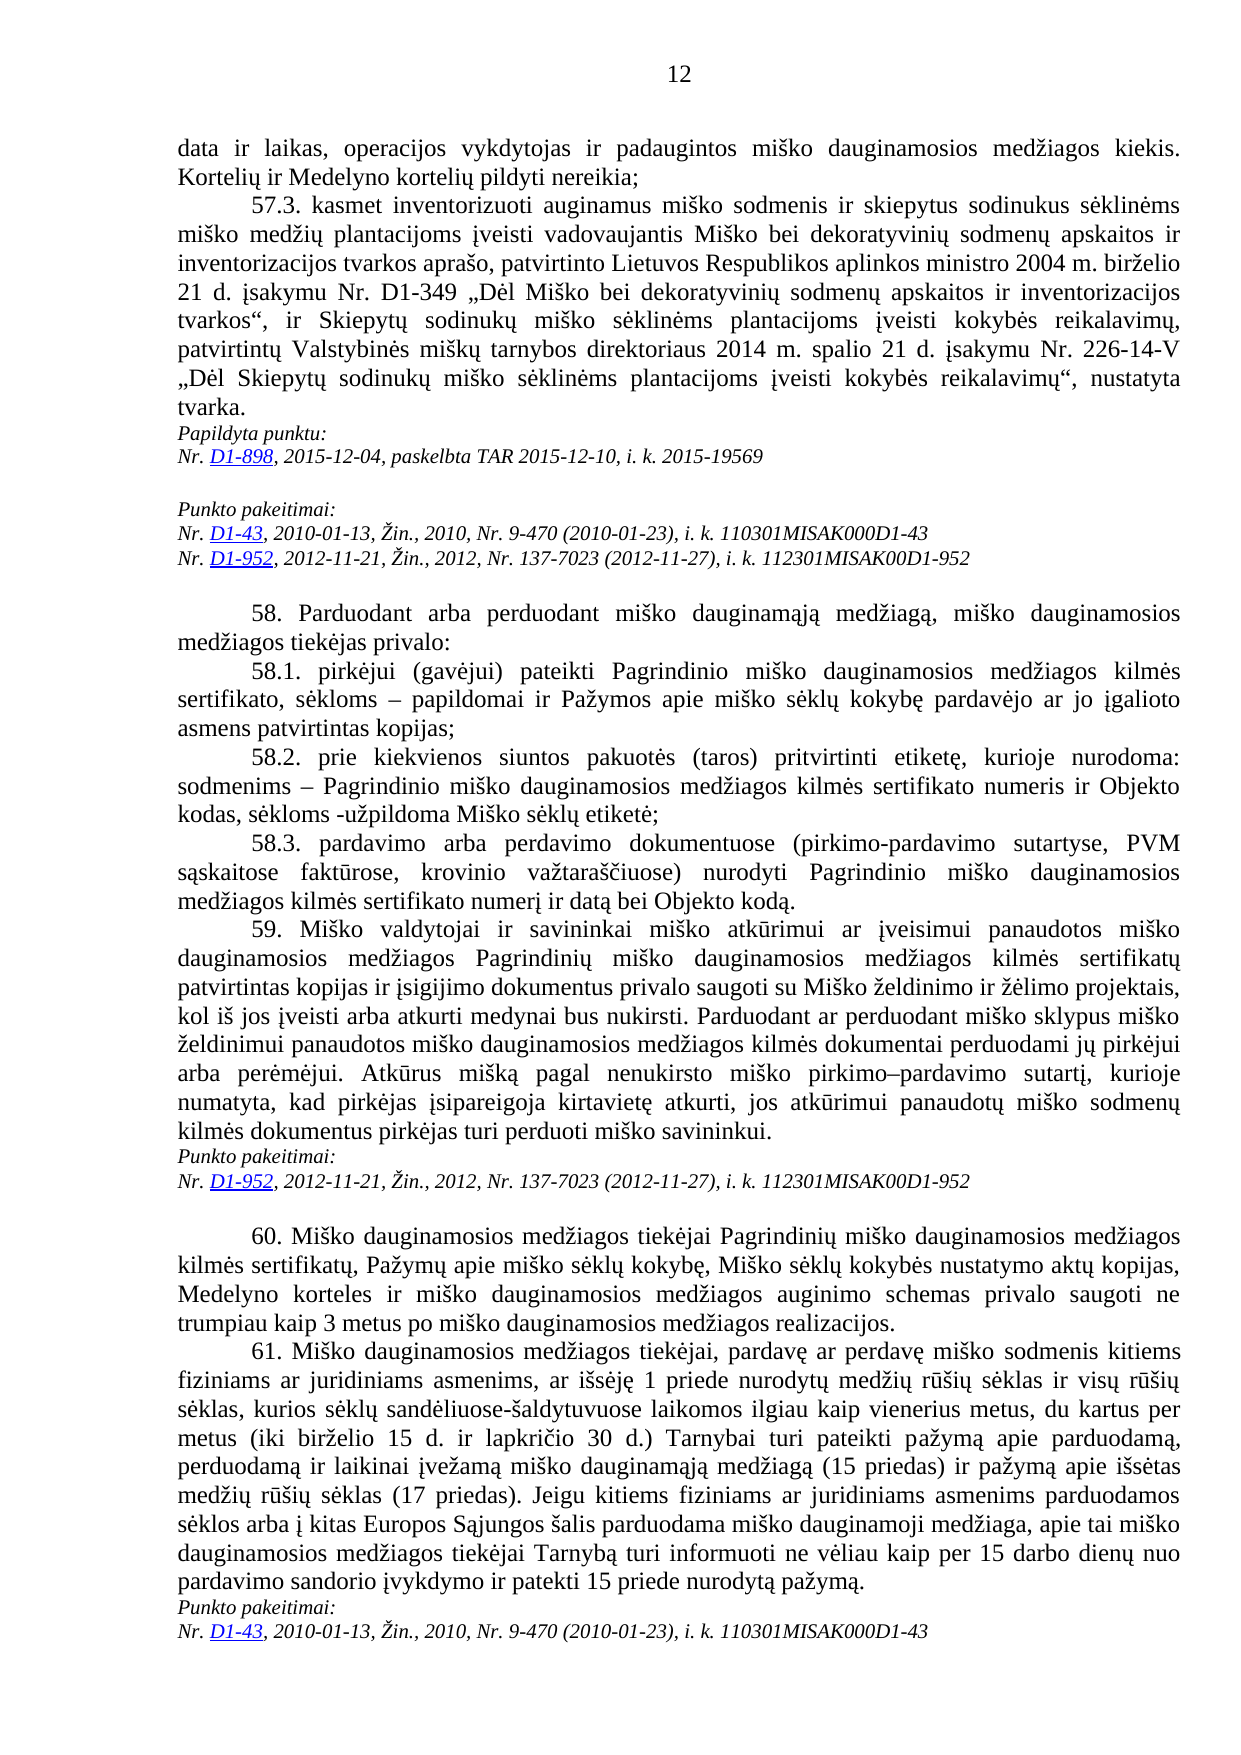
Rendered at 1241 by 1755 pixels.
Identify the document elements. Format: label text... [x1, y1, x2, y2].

text 59. Miško valdytojai ir savininkai miško atkūrimui ar įveisimui panaudotos miško dauginamosios medžiagos Pagrindinių miško dauginamosios medžiagos kilmės sertifikatų patvirtintas kopijas ir įsigijimo dokumentus privalo saugoti su Miško želdinimo ir žėlimo projektais, kol iš jos įveisti arba atkurti medynai bus nukirsti. Parduodant ar perduodant miško sklypus miško želdinimui panaudotos miško dauginamosios medžiagos kilmės dokumentai perduodami jų pirkėjui arba perėmėjui. Atkūrus mišką pagal nenukirsto miško pirkimo–pardavimo sutartį, kurioje numatyta, kad pirkėjas įsipareigoja kirtavietę atkurti, jos atkūrimui panaudotų miško sodmenų kilmės dokumentus pirkėjas turi perduoti miško savininkui. [177, 914, 1181, 1144]
text data ir laikas, operacijos vykdytojas ir padaugintos miško dauginamosios medžiagos kiekis. Kortelių ir Medelyno kortelių pildyti nereikia; [177, 133, 1181, 190]
text 58.2. prie kiekvienos siuntos pakuotės (taros) pritvirtinti etiketę, kurioje nurodoma: sodmenims – Pagrindinio miško dauginamosios medžiagos kilmės sertifikato numeris ir Objekto kodas, sėkloms -užpildoma Miško sėklų etiketė; [177, 742, 1181, 828]
text Punkto pakeitimai: [177, 497, 1181, 521]
text Nr. D1-898, 2015-12-04, paskelbta TAR 2015-12-10, i. k. 2015-19569 [177, 444, 1181, 468]
text Nr. D1-43, 2010-01-13, Žin., 2010, Nr. 9-470 (2010-01-23), i. k. 110301MISAK000D1-43 [177, 521, 1181, 545]
text 58. Parduodant arba perduodant miško dauginamąją medžiagą, miško dauginamosios medžiagos tiekėjas privalo: [177, 598, 1181, 656]
text Nr. D1-43, 2010-01-13, Žin., 2010, Nr. 9-470 (2010-01-23), i. k. 110301MISAK000D1-43 [177, 1619, 1181, 1643]
text Nr. D1-952, 2012-11-21, Žin., 2012, Nr. 137-7023 (2012-11-27), i. k. 112301MISAK00D1-952 [177, 545, 1181, 569]
text 58.1. pirkėjui (gavėjui) pateikti Pagrindinio miško dauginamosios medžiagos kilmės sertifikato, sėkloms – papildomai ir Pažymos apie miško sėklų kokybę pardavėjo ar jo įgalioto asmens patvirtintas kopijas; [177, 656, 1181, 742]
text Nr. D1-952, 2012-11-21, Žin., 2012, Nr. 137-7023 (2012-11-27), i. k. 112301MISAK00D1-952 [177, 1168, 1181, 1193]
text 58.3. pardavimo arba perdavimo dokumentuose (pirkimo-pardavimo sutartyse, PVM sąskaitose faktūrose, krovinio važtaraščiuose) nurodyti Pagrindinio miško dauginamosios medžiagos kilmės sertifikato numerį ir datą bei Objekto kodą. [177, 828, 1181, 914]
text Papildyta punktu: [177, 420, 1181, 444]
text 61. Miško dauginamosios medžiagos tiekėjai, pardavę ar perdavę miško sodmenis kitiems fiziniams ar juridiniams asmenims, ar išsėję 1 priede nurodytų medžių rūšių sėklas ir visų rūšių sėklas, kurios sėklų sandėliuose-šaldytuvuose laikomos ilgiau kaip vienerius metus, du kartus per metus (iki birželio 15 d. ir lapkričio 30 d.) Tarnybai turi pateikti pažymą apie parduodamą, perduodamą ir laikinai įvežamą miško dauginamąją medžiagą (15 priedas) ir pažymą apie išsėtas medžių rūšių sėklas (17 priedas). Jeigu kitiems fiziniams ar juridiniams asmenims parduodamos sėklos arba į kitas Europos Sąjungos šalis parduodama miško dauginamoji medžiaga, apie tai miško dauginamosios medžiagos tiekėjai Tarnybą turi informuoti ne vėliau kaip per 15 darbo dienų nuo pardavimo sandorio įvykdymo ir patekti 15 priede nurodytą pažymą. [177, 1336, 1181, 1595]
text 57.3. kasmet inventorizuoti auginamus miško sodmenis ir skiepytus sodinukus sėklinėms miško medžių plantacijoms įveisti vadovaujantis Miško bei dekoratyvinių sodmenų apskaitos ir inventorizacijos tvarkos aprašo, patvirtinto Lietuvos Respublikos aplinkos ministro 2004 m. birželio 21 d. įsakymu Nr. D1-349 „Dėl Miško bei dekoratyvinių sodmenų apskaitos ir inventorizacijos tvarkos“, ir Skiepytų sodinukų miško sėklinėms plantacijoms įveisti kokybės reikalavimų, patvirtintų Valstybinės miškų tarnybos direktoriaus 2014 m. spalio 21 d. įsakymu Nr. 226-14-V „Dėl Skiepytų sodinukų miško sėklinėms plantacijoms įveisti kokybės reikalavimų“, nustatyta tvarka. [177, 190, 1181, 420]
text Punkto pakeitimai: [177, 1144, 1181, 1168]
text Punkto pakeitimai: [177, 1595, 1181, 1619]
text 60. Miško dauginamosios medžiagos tiekėjai Pagrindinių miško dauginamosios medžiagos kilmės sertifikatų, Pažymų apie miško sėklų kokybę, Miško sėklų kokybės nustatymo aktų kopijas, Medelyno korteles ir miško dauginamosios medžiagos auginimo schemas privalo saugoti ne trumpiau kaip 3 metus po miško dauginamosios medžiagos realizacijos. [177, 1221, 1181, 1336]
